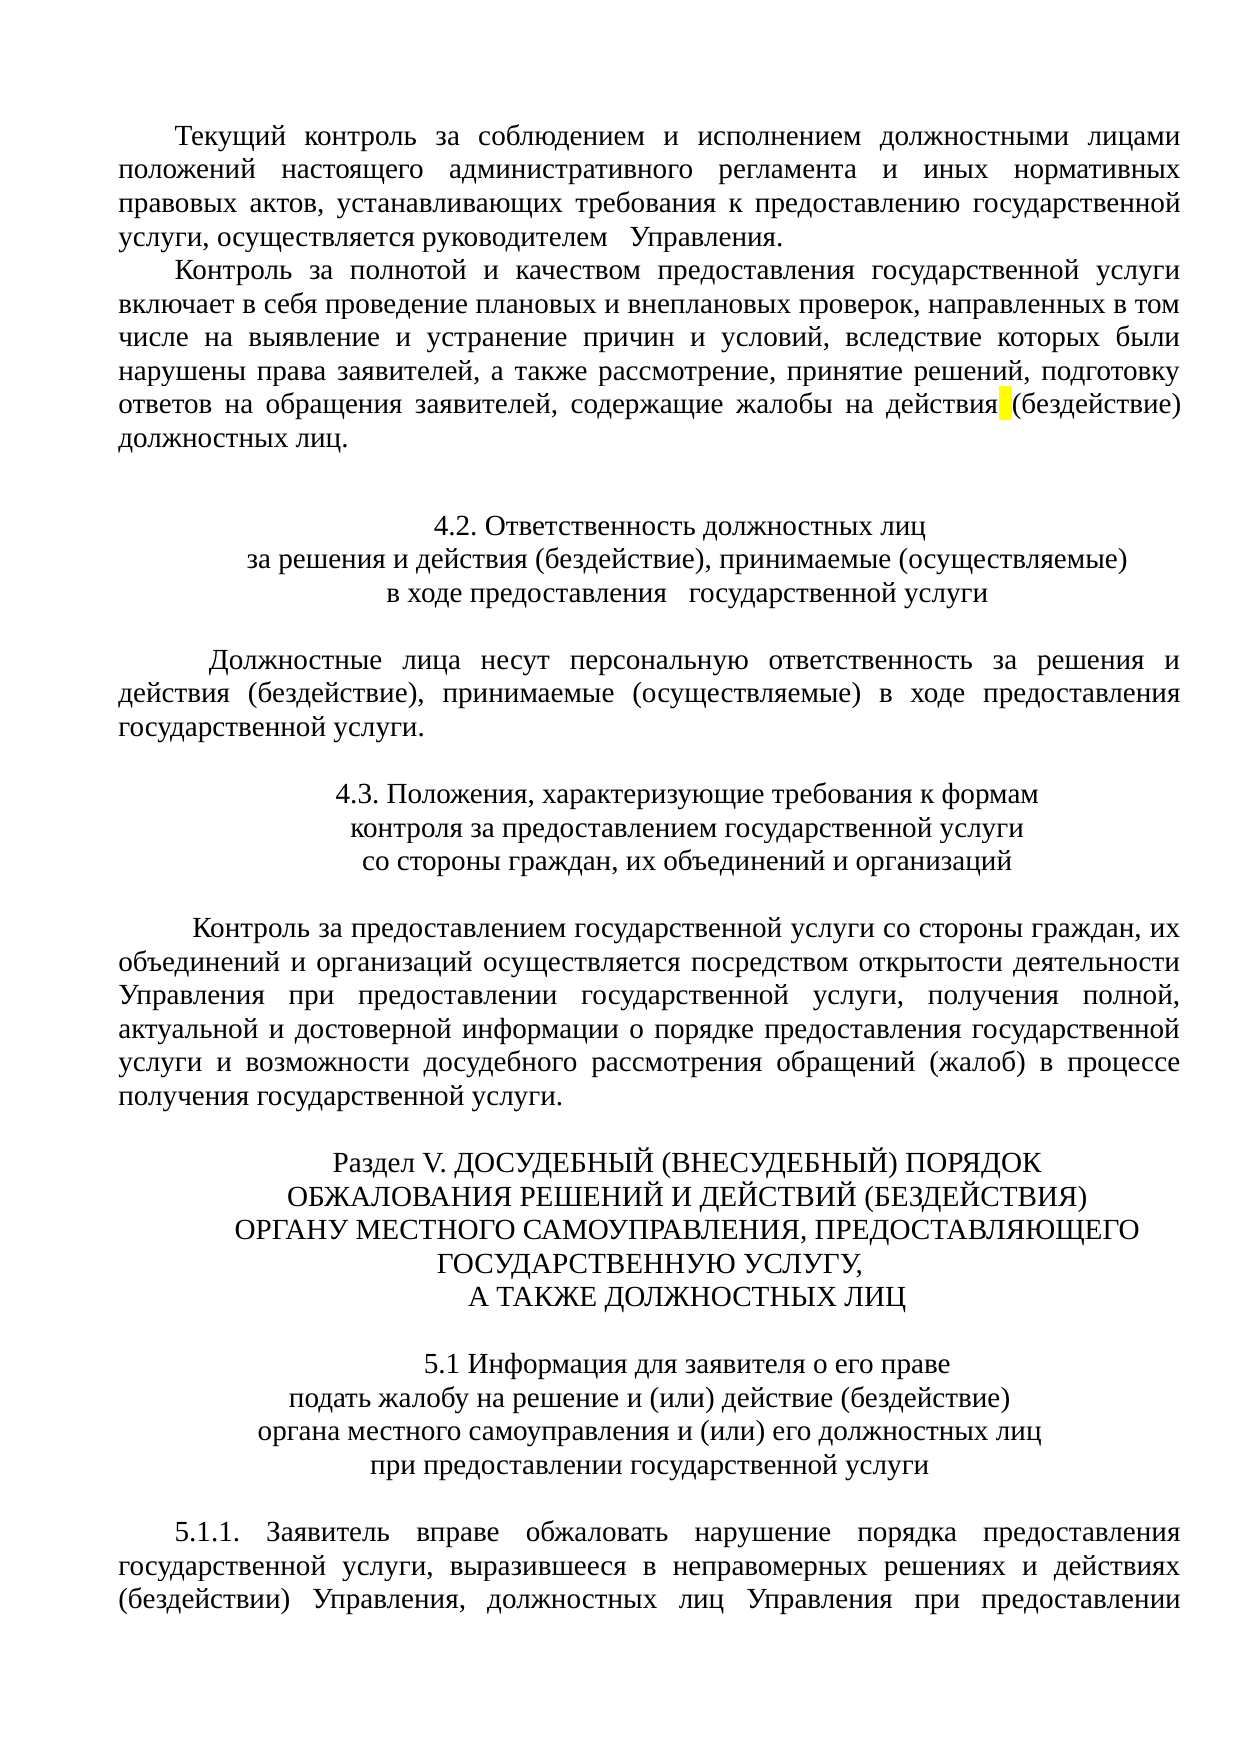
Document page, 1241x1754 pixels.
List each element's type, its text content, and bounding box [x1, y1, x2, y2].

text 5.1 Информация для заявителя о его праве [118, 1346, 1181, 1380]
text подать жалобу на решение и (или) действие (бездействие) [118, 1380, 1181, 1413]
text Контроль за полнотой и качеством предоставления государственной услуги включает в себя проведение плановых и внеплановых проверок, направленных в том числе на выявление и устранение причин и условий, вследствие которых были нарушены права заявителей, а также рассмотрение, принятие решений, подготовку ответов на обращения заявителей, содержащие жалобы на действия (бездействие) должностных лиц. [118, 252, 1181, 453]
text 4.2. Ответственность должностных лиц [118, 508, 1181, 541]
text А ТАКЖЕ ДОЛЖНОСТНЫХ ЛИЦ [118, 1279, 1181, 1313]
text контроля за предоставлением государственной услуги [118, 810, 1181, 843]
text Должностные лица несут персональную ответственность за решения и действия (бездействие), принимаемые (осуществляемые) в ходе предоставления государственной услуги. [118, 642, 1181, 743]
text со стороны граждан, их объединений и организаций [118, 843, 1181, 877]
text ОРГАНУ МЕСТНОГО САМОУПРАВЛЕНИЯ, ПРЕДОСТАВЛЯЮЩЕГО ГОСУДАРСТВЕННУЮ УСЛУГУ, [118, 1212, 1181, 1279]
text органа местного самоуправления и (или) его должностных лиц [118, 1413, 1181, 1447]
text за решения и действия (бездействие), принимаемые (осуществляемые) [118, 541, 1181, 575]
text Раздел V. ДОСУДЕБНЫЙ (ВНЕСУДЕБНЫЙ) ПОРЯДОК [118, 1145, 1181, 1179]
text при предоставлении государственной услуги [118, 1447, 1181, 1481]
text 5.1.1. Заявитель вправе обжаловать нарушение порядка предоставления государственной услуги, выразившееся в неправомерных решениях и действиях (бездействии) Управления, должностных лиц Управления при предоставлении [118, 1514, 1181, 1615]
text Контроль за предоставлением государственной услуги со стороны граждан, их объединений и организаций осуществляется посредством открытости деятельности Управления при предоставлении государственной услуги, получения полной, актуальной и достоверной информации о порядке предоставления государственной услуги и возможности досудебного рассмотрения обращений (жалоб) в процессе получения государственной услуги. [118, 910, 1181, 1112]
text Текущий контроль за соблюдением и исполнением должностными лицами положений настоящего административного регламента и иных нормативных правовых актов, устанавливающих требования к предоставлению государственной услуги, осуществляется руководителем Управления. [118, 118, 1181, 252]
text 4.3. Положения, характеризующие требования к формам [118, 776, 1181, 810]
text в ходе предоставления государственной услуги [118, 575, 1181, 608]
text ОБЖАЛОВАНИЯ РЕШЕНИЙ И ДЕЙСТВИЙ (БЕЗДЕЙСТВИЯ) [118, 1179, 1181, 1212]
